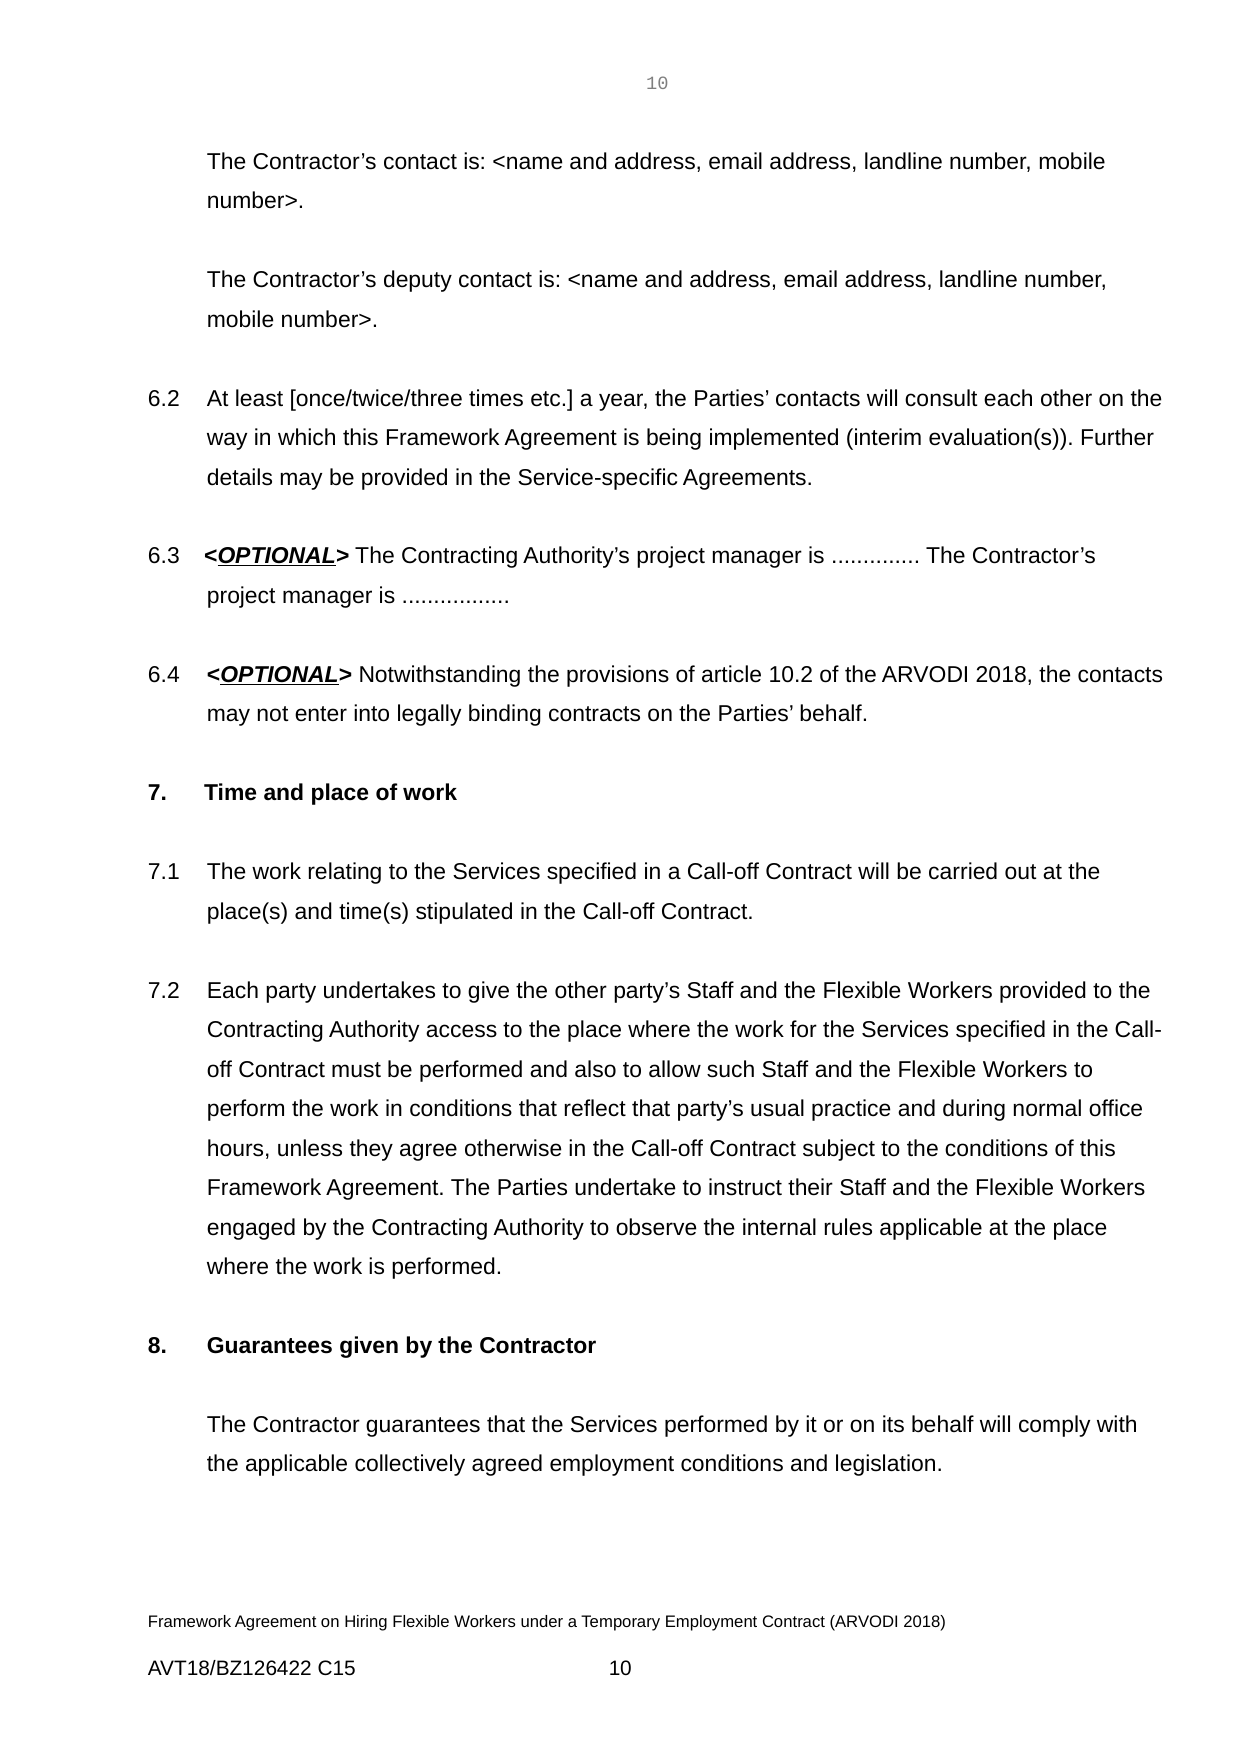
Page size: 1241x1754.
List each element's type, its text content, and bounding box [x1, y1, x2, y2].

text 7.2 Each party undertakes to give the other party’s Staff and the Flexible Workers provided to the Contracting Authority access to the place where the work for the Services specified in the Call-off Contract must be performed and also to allow such Staff and the Flexible Workers to perform the work in conditions that reflect that party’s usual practice and during normal office hours, unless they agree otherwise in the Call-off Contract subject to the conditions of this Framework Agreement. The Parties undertake to instruct their Staff and the Flexible Workers engaged by the Contracting Authority to observe the internal rules applicable at the place where the work is performed. [148, 977, 1167, 1279]
text The Contractor guarantees that the Services performed by it or on its behalf will comply with the applicable collectively agreed employment conditions and legislation. [148, 1411, 1167, 1477]
text 6.4 <OPTIONAL> Notwithstanding the provisions of article 10.2 of the ARVODI 2018, the contacts may not enter into legally binding contracts on the Parties’ behalf. [148, 661, 1167, 727]
text 7. Time and place of work [148, 779, 1167, 806]
text The Contractor’s contact is: <name and address, email address, landline number, mobile number>. [148, 148, 1167, 213]
text 7.1 The work relating to the Services specified in a Call-off Contract will be carried out at the place(s) and time(s) stipulated in the Call-off Contract. [148, 858, 1167, 924]
text The Contractor’s deputy contact is: <name and address, email address, landline number, mobile number>. [207, 266, 1167, 332]
text 8. Guarantees given by the Contractor [148, 1332, 1167, 1358]
text 6.2 At least [once/twice/three times etc.] a year, the Parties’ contacts will consult each other on the way in which this Framework Agreement is being implemented (interim evaluation(s)). Further details may be provided in the Service-specific Agreements. [148, 384, 1167, 490]
text 6.3 <OPTIONAL> The Contracting Authority’s project manager is .............. The Contractor’s project manager is ................. [148, 542, 1167, 608]
